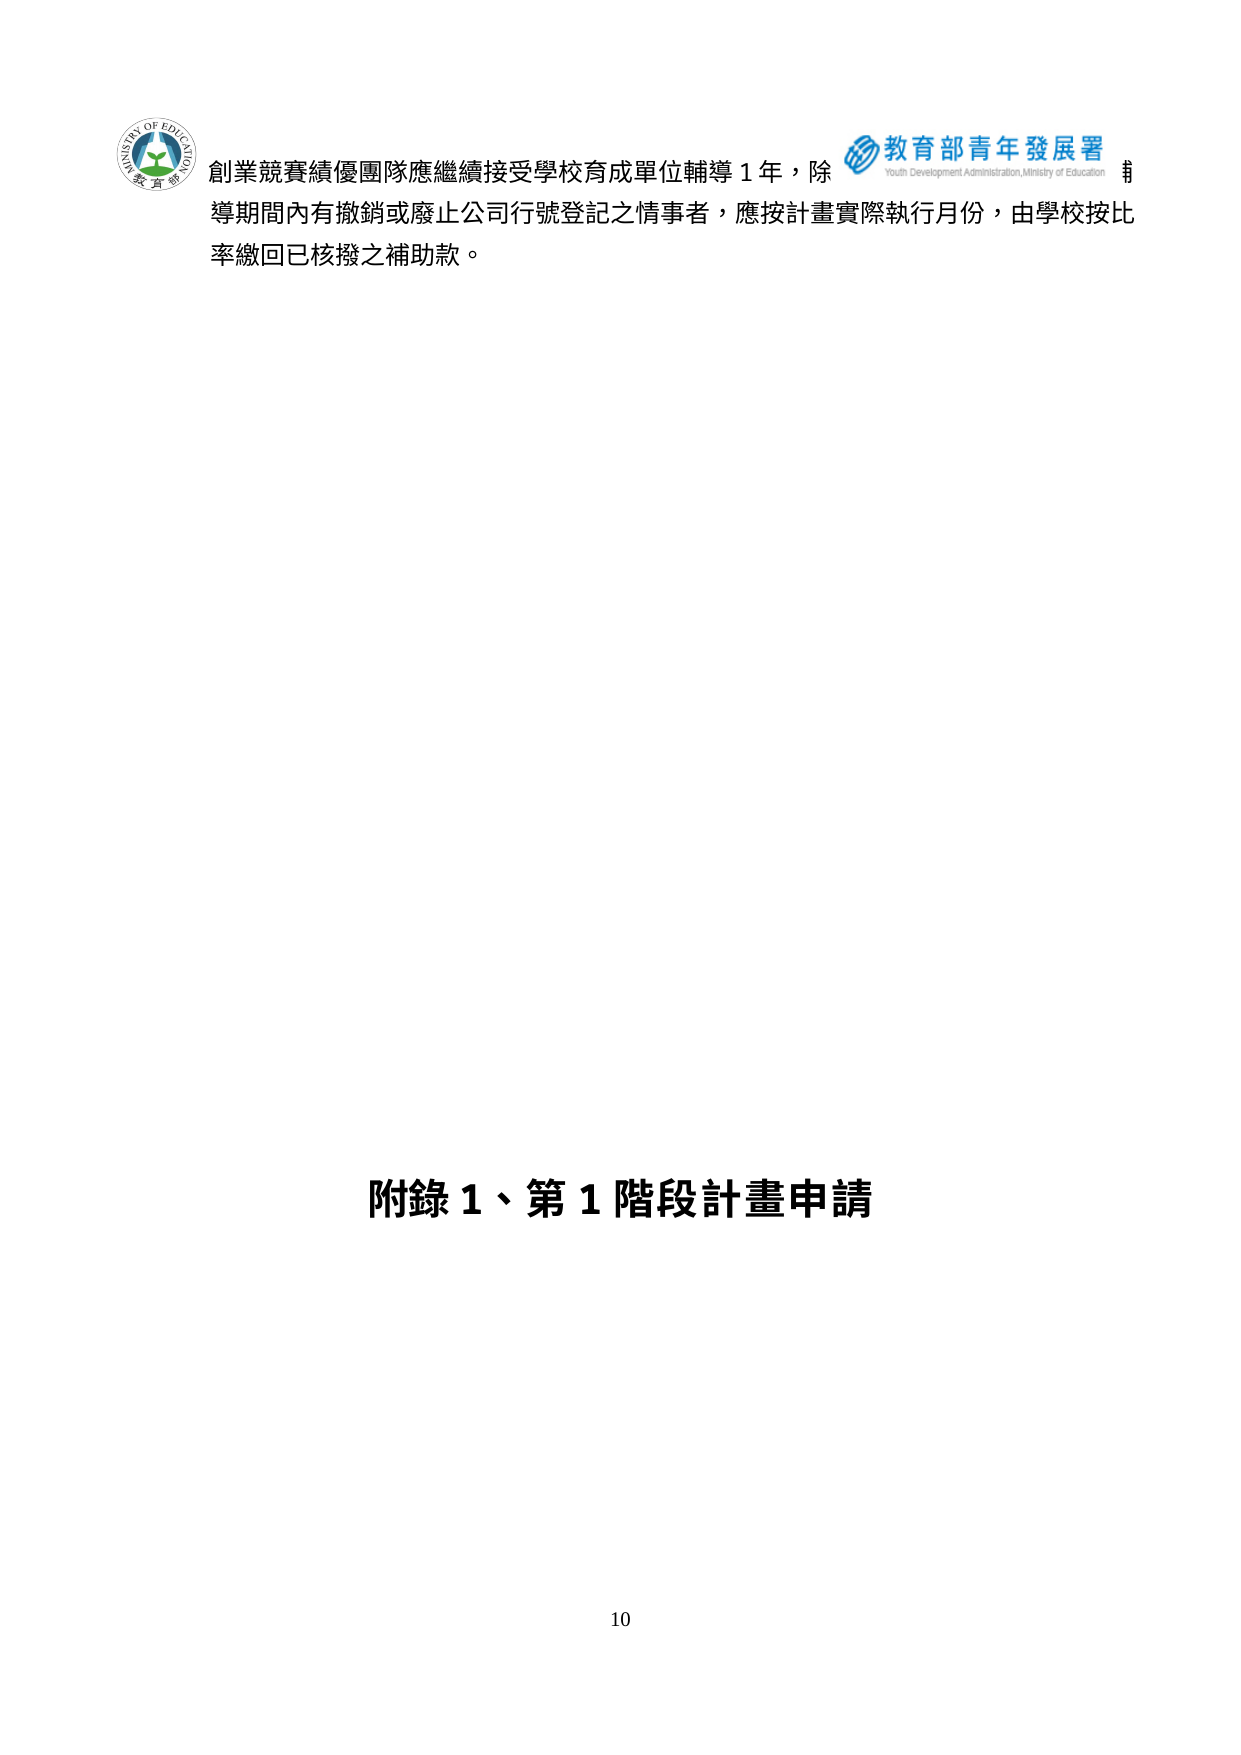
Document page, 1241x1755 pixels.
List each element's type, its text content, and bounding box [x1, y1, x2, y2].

text 附錄1、第1階段計畫申請 [89, 1166, 1152, 1226]
list 創業競賽績優團隊應繼續接受學校育成單位輔導1年，除不可抗拒因素外，在育成輔導期間內有撤銷或廢止公司行號登記之情事者，應按計畫實際執行月份，由學校按比率繳回已核撥之補助款。 [148, 148, 1152, 273]
